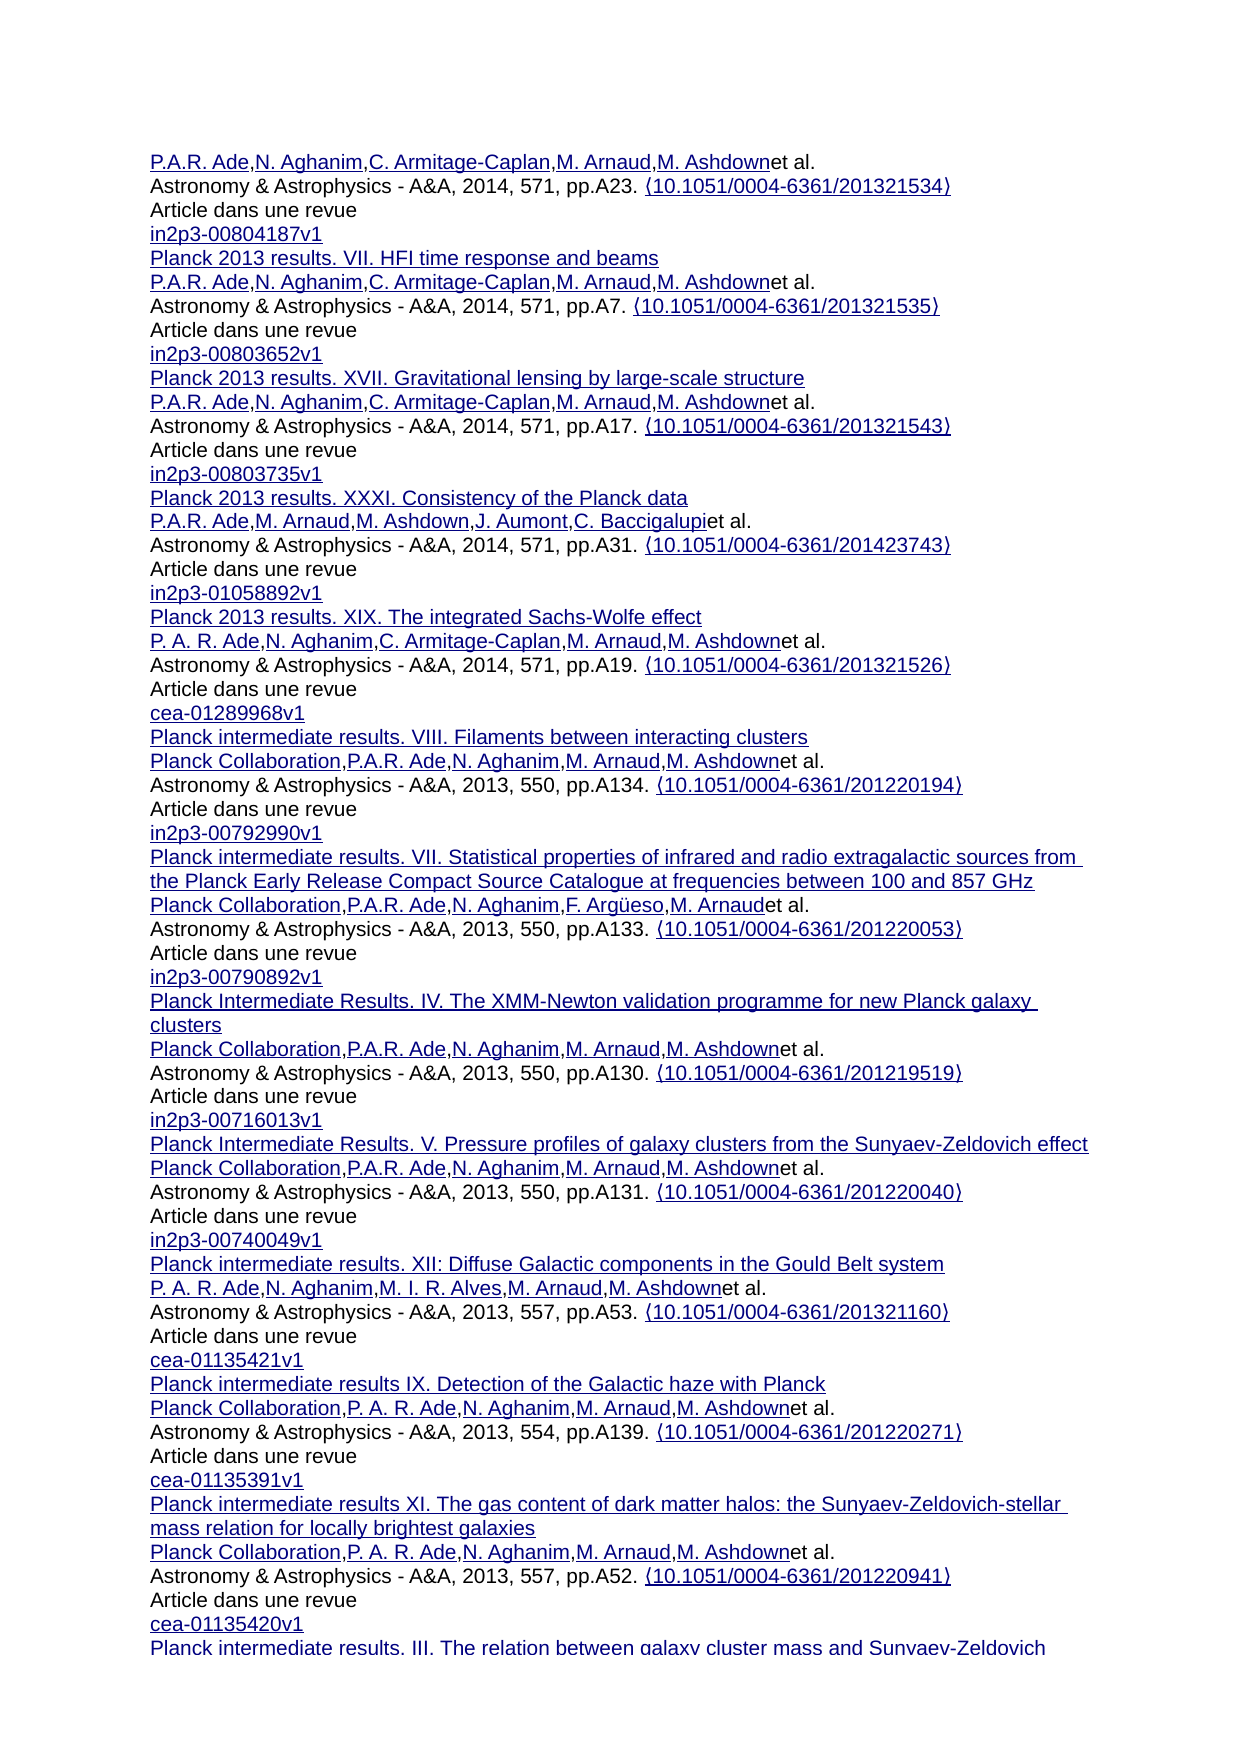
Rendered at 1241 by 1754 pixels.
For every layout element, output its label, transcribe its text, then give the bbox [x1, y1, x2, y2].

table_cell Planck intermediate results. XII: Diffuse Galactic components in the Gould Belt system P. A. R. Ade,N. Aghanim,M. I. R. Alves,M. Arnaud,M. Ashdownet al. Astronomy & Astrophysics - A&A, 2013, 557, pp.A53. ⟨10.1051/0004-6361/201321160⟩ Article dans une revue cea-01135421v1 [150, 1252, 1090, 1372]
table_cell Planck intermediate results IX. Detection of the Galactic haze with Planck Planck Collaboration,P. A. R. Ade,N. Aghanim,M. Arnaud,M. Ashdownet al. Astronomy & Astrophysics - A&A, 2013, 554, pp.A139. ⟨10.1051/0004-6361/201220271⟩ Article dans une revue cea-01135391v1 [150, 1372, 1090, 1492]
table_cell Planck Intermediate Results. V. Pressure profiles of galaxy clusters from the Sunyaev-Zeldovich effect Planck Collaboration,P.A.R. Ade,N. Aghanim,M. Arnaud,M. Ashdownet al. Astronomy & Astrophysics - A&A, 2013, 550, pp.A131. ⟨10.1051/0004-6361/201220040⟩ Article dans une revue in2p3-00740049v1 [150, 1132, 1090, 1252]
table_cell Planck intermediate results XI. The gas content of dark matter halos: the Sunyaev-Zeldovich-stellar mass relation for locally brightest galaxies Planck Collaboration,P. A. R. Ade,N. Aghanim,M. Arnaud,M. Ashdownet al. Astronomy & Astrophysics - A&A, 2013, 557, pp.A52. ⟨10.1051/0004-6361/201220941⟩ Article dans une revue cea-01135420v1 [150, 1492, 1090, 1635]
table_cell Planck intermediate results. VII. Statistical properties of infrared and radio extragalactic sources from the Planck Early Release Compact Source Catalogue at frequencies between 100 and 857 GHz Planck Collaboration,P.A.R. Ade,N. Aghanim,F. Argüeso,M. Arnaudet al. Astronomy & Astrophysics - A&A, 2013, 550, pp.A133. ⟨10.1051/0004-6361/201220053⟩ Article dans une revue in2p3-00790892v1 [150, 845, 1090, 988]
table_cell Planck 2013 results. XVII. Gravitational lensing by large-scale structure P.A.R. Ade,N. Aghanim,C. Armitage-Caplan,M. Arnaud,M. Ashdownet al. Astronomy & Astrophysics - A&A, 2014, 571, pp.A17. ⟨10.1051/0004-6361/201321543⟩ Article dans une revue in2p3-00803735v1 [150, 366, 1090, 485]
table_cell Planck 2013 results. XIX. The integrated Sachs-Wolfe effect P. A. R. Ade,N. Aghanim,C. Armitage-Caplan,M. Arnaud,M. Ashdownet al. Astronomy & Astrophysics - A&A, 2014, 571, pp.A19. ⟨10.1051/0004-6361/201321526⟩ Article dans une revue cea-01289968v1 [150, 605, 1090, 725]
table_cell Planck Intermediate Results. IV. The XMM-Newton validation programme for new Planck galaxy clusters Planck Collaboration,P.A.R. Ade,N. Aghanim,M. Arnaud,M. Ashdownet al. Astronomy & Astrophysics - A&A, 2013, 550, pp.A130. ⟨10.1051/0004-6361/201219519⟩ Article dans une revue in2p3-00716013v1 [150, 989, 1090, 1132]
table_cell Planck intermediate results. III. The relation between galaxy cluster mass and Sunyaev-Zeldovich [150, 1635, 1090, 1655]
table_cell Planck 2013 results. XXXI. Consistency of the Planck data P.A.R. Ade,M. Arnaud,M. Ashdown,J. Aumont,C. Baccigalupiet al. Astronomy & Astrophysics - A&A, 2014, 571, pp.A31. ⟨10.1051/0004-6361/201423743⟩ Article dans une revue in2p3-01058892v1 [150, 485, 1090, 605]
table_cell Planck intermediate results. VIII. Filaments between interacting clusters Planck Collaboration,P.A.R. Ade,N. Aghanim,M. Arnaud,M. Ashdownet al. Astronomy & Astrophysics - A&A, 2013, 550, pp.A134. ⟨10.1051/0004-6361/201220194⟩ Article dans une revue in2p3-00792990v1 [150, 725, 1090, 845]
table_cell Planck 2013 results. VII. HFI time response and beams P.A.R. Ade,N. Aghanim,C. Armitage-Caplan,M. Arnaud,M. Ashdownet al. Astronomy & Astrophysics - A&A, 2014, 571, pp.A7. ⟨10.1051/0004-6361/201321535⟩ Article dans une revue in2p3-00803652v1 [150, 246, 1090, 366]
table_cell P.A.R. Ade,N. Aghanim,C. Armitage-Caplan,M. Arnaud,M. Ashdownet al. Astronomy & Astrophysics - A&A, 2014, 571, pp.A23. ⟨10.1051/0004-6361/201321534⟩ Article dans une revue in2p3-00804187v1 [150, 150, 1090, 246]
